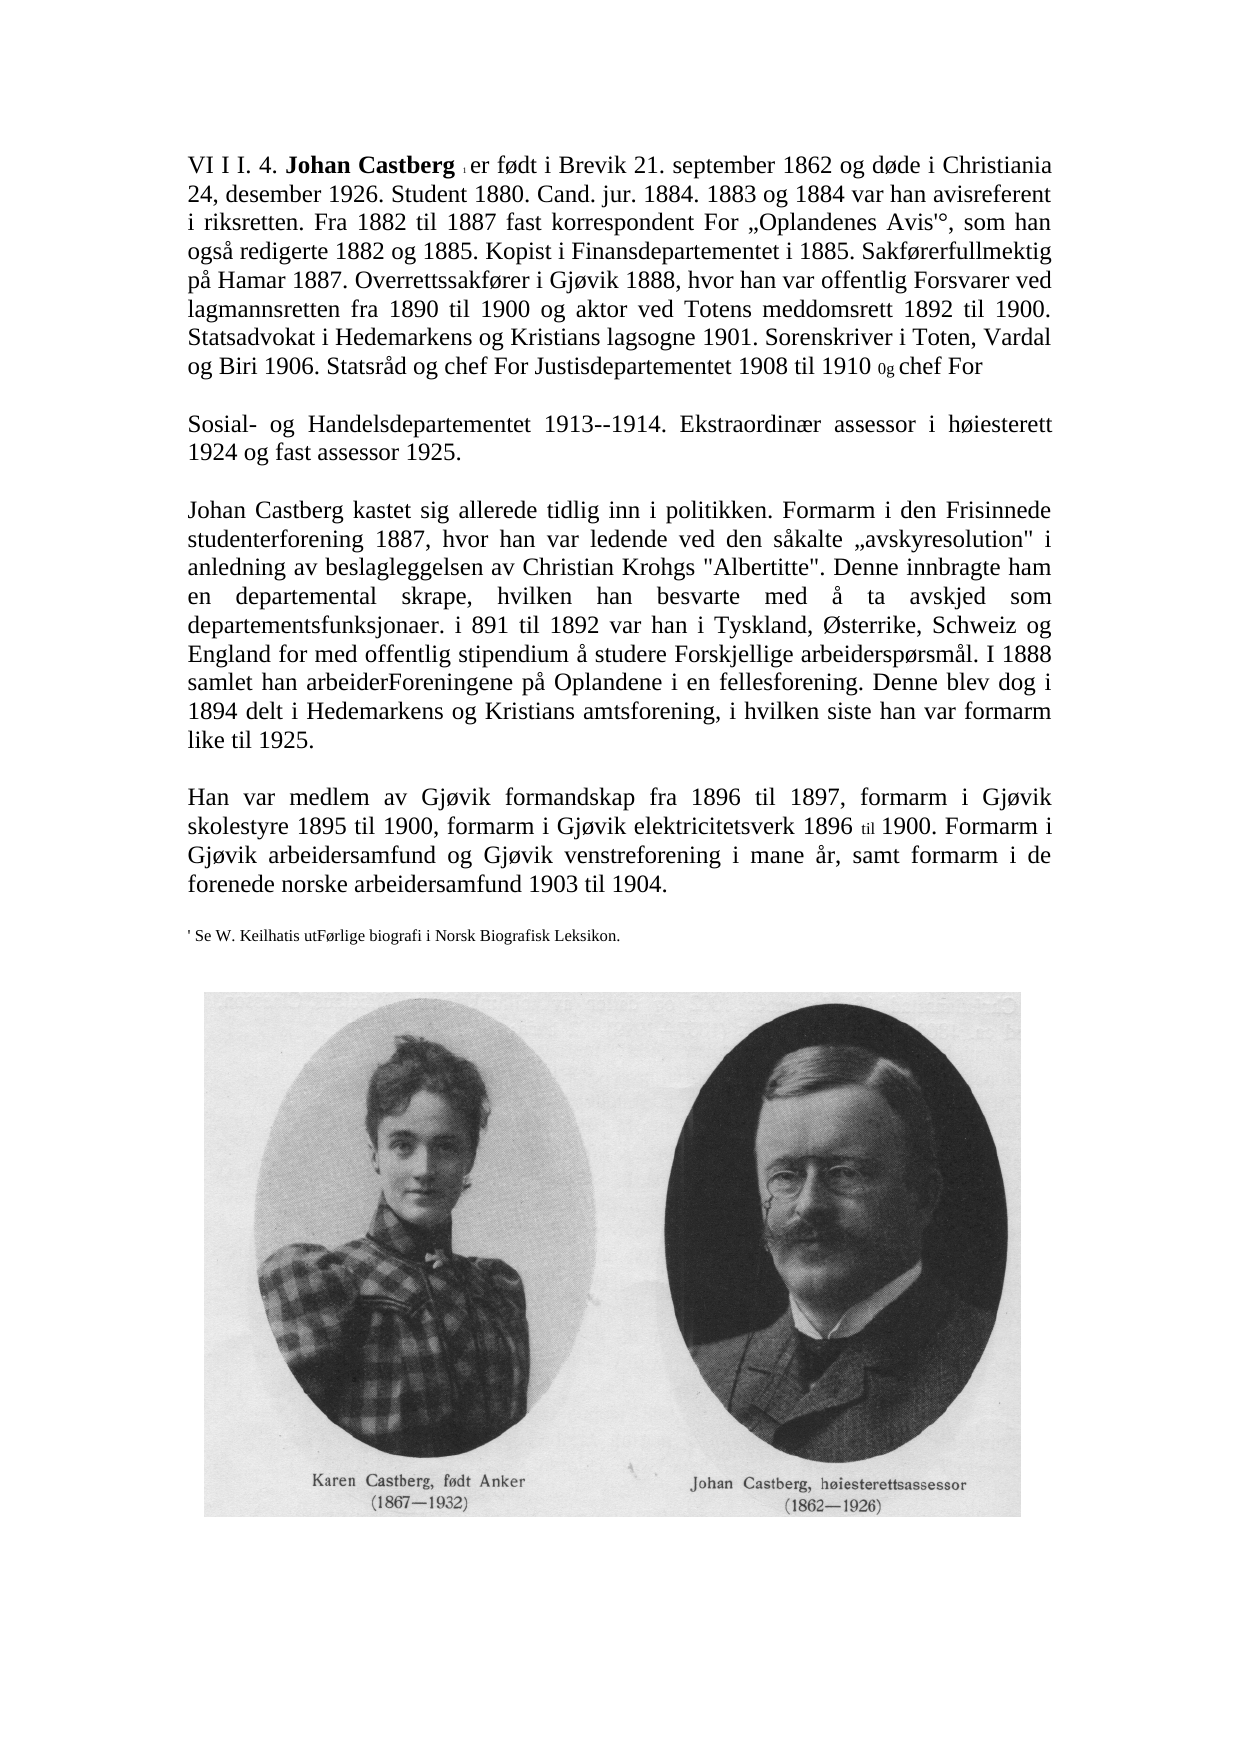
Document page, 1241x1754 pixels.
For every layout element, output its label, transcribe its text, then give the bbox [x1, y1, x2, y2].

text VI I I. 4. Johan Castberg 1 er født i Brevik 21. september 1862 og døde i Christiania 24, desember 1926. Student 1880. Cand. jur. 1884. 1883 og 1884 var han avisreferent i riksretten. Fra 1882 til 1887 fast korrespondent For „Oplandenes Avis'°, som han også redigerte 1882 og 1885. Kopist i Finansdepartementet i 1885. Sakførerfullmektig på Hamar 1887. Overrettssakfører i Gjøvik 1888, hvor han var offentlig Forsvarer ved lagmannsretten fra 1890 til 1900 og aktor ved Totens meddomsrett 1892 til 1900. Statsadvokat i Hedemarkens og Kristians lagsogne 1901. Sorenskriver i Toten, Vardal og Biri 1906. Statsråd og chef For Justisdepartementet 1908 til 1910 0g chef For [187, 150, 1053, 380]
text Sosial‑ og Handelsdepartementet 1913‑‑1914. Ekstraordinær assessor i høiesterett 1924 og fast assessor 1925. [187, 409, 1053, 466]
text Johan Castberg kastet sig allerede tidlig inn i politikken. Formarm i den Frisinnede studenterforening 1887, hvor han var ledende ved den såkalte „avskyresolution" i anledning av beslagleggelsen av Christian Krohgs "Albertitte". Denne innbragte ham en departemental skrape, hvilken han besvarte med å ta avskjed som departementsfunksjonaer. i 891 til 1892 var han i Tyskland, Østerrike, Schweiz og England for med offentlig stipendium å studere Forskjellige arbeiderspørsmål. I 1888 samlet han arbeiderForeningene på Oplandene i en fellesforening. Denne blev dog i 1894 delt i Hedemarkens og Kristians amtsforening, i hvilken siste han var formarm like til 1925. [187, 495, 1053, 754]
picture [204, 992, 1021, 1517]
text ' Se W. Keilhatis utFørlige biografi i Norsk Biografisk Leksikon. [187, 926, 1053, 945]
text Han var medlem av Gjøvik formandskap fra 1896 til 1897, formarm i Gjøvik skolestyre 1895 til 1900, formarm i Gjøvik elektricitetsverk 1896 til 1900. Formarm i Gjøvik arbeidersamfund og Gjøvik venstreforening i mane år, samt formarm i de forenede norske arbeidersamfund 1903 til 1904. [187, 782, 1053, 897]
